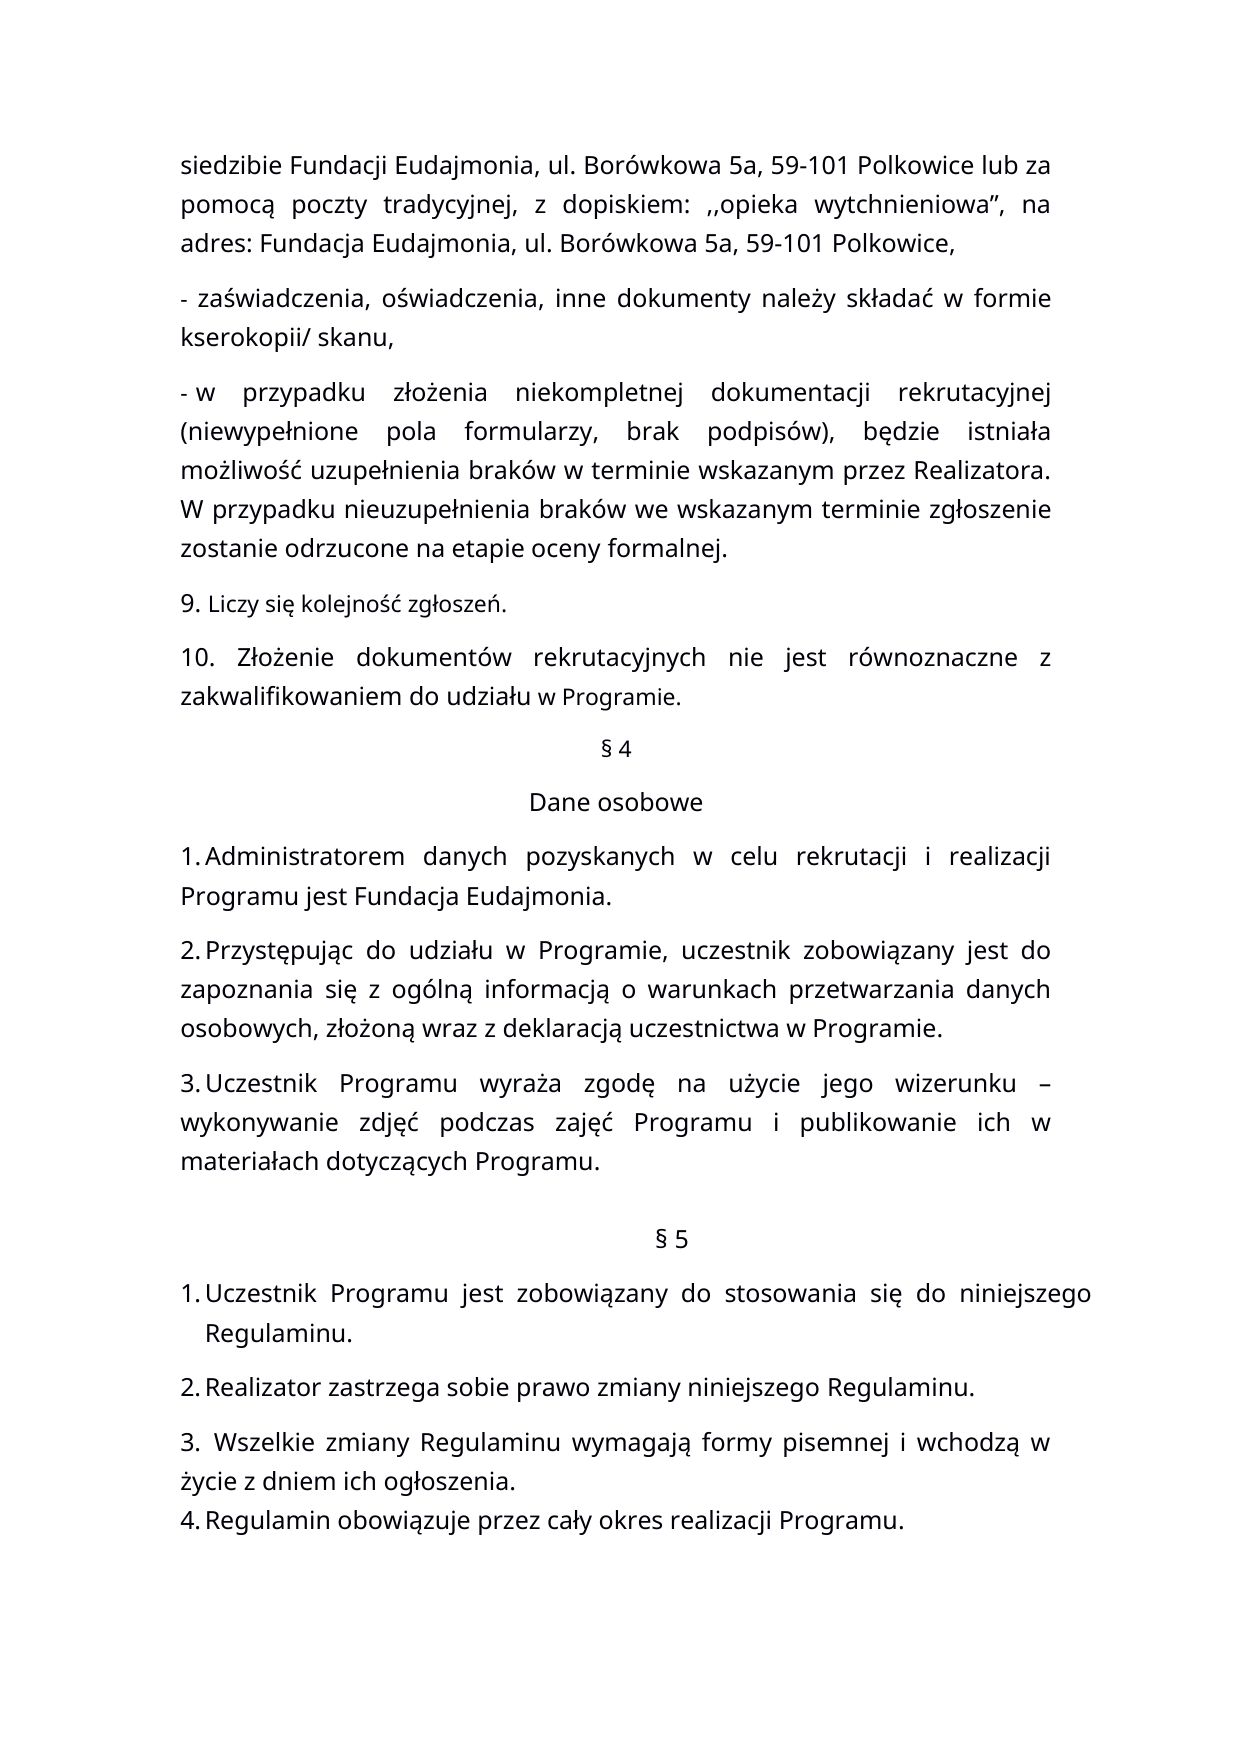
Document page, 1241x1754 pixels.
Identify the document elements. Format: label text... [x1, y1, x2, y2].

list Przystępując do udziału w Programie, uczestnik zobowiązany jest do zapoznania się z ogólną informacją o warunkach przetwarzania danych osobowych, złożoną wraz z deklaracją uczestnictwa w Programie. [180, 932, 1052, 1045]
list siedzibie Fundacji Eudajmonia, ul. Borówkowa 5a, 59-101 Polkowice lub za pomocą poczty tradycyjnej, z dopiskiem: ,,opieka wytchnieniowa”, na adres: Fundacja Eudajmonia, ul. Borówkowa 5a, 59-101 Polkowice, [180, 148, 1052, 260]
list § 4 [180, 733, 1052, 765]
list zaświadczenia, oświadczenia, inne dokumenty należy składać w formie kserokopii/ skanu, [180, 281, 1052, 354]
text § 5 [655, 1222, 1093, 1256]
list Regulamin obowiązuje przez cały okres realizacji Programu. [180, 1502, 1093, 1537]
list 10. Złożenie dokumentów rekrutacyjnych nie jest równoznaczne z zakwalifikowaniem do udziału w Programie. [180, 640, 1052, 713]
list Uczestnik Programu wyraża zgodę na użycie jego wizerunku – wykonywanie zdjęć podczas zajęć Programu i publikowanie ich w materiałach dotyczących Programu. [180, 1065, 1052, 1178]
list w przypadku złożenia niekompletnej dokumentacji rekrutacyjnej (niewypełnione pola formularzy, brak podpisów), będzie istniała możliwość uzupełnienia braków w terminie wskazanym przez Realizatora. W przypadku nieuzupełnienia braków we wskazanym terminie zgłoszenie zostanie odrzucone na etapie oceny formalnej. [180, 374, 1052, 565]
list Realizator zastrzega sobie prawo zmiany niniejszego Regulaminu. [180, 1370, 1093, 1404]
text Dane osobowe [187, 784, 1045, 819]
list 9. Liczy się kolejność zgłoszeń. [180, 585, 1052, 619]
list Uczestnik Programu jest zobowiązany do stosowania się do niniejszego Regulaminu. [180, 1276, 1093, 1349]
list Wszelkie zmiany Regulaminu wymagają formy pisemnej i wchodzą w życie z dniem ich ogłoszenia. [180, 1424, 1051, 1497]
list Administratorem danych pozyskanych w celu rekrutacji i realizacji Programu jest Fundacja Eudajmonia. [180, 839, 1052, 912]
